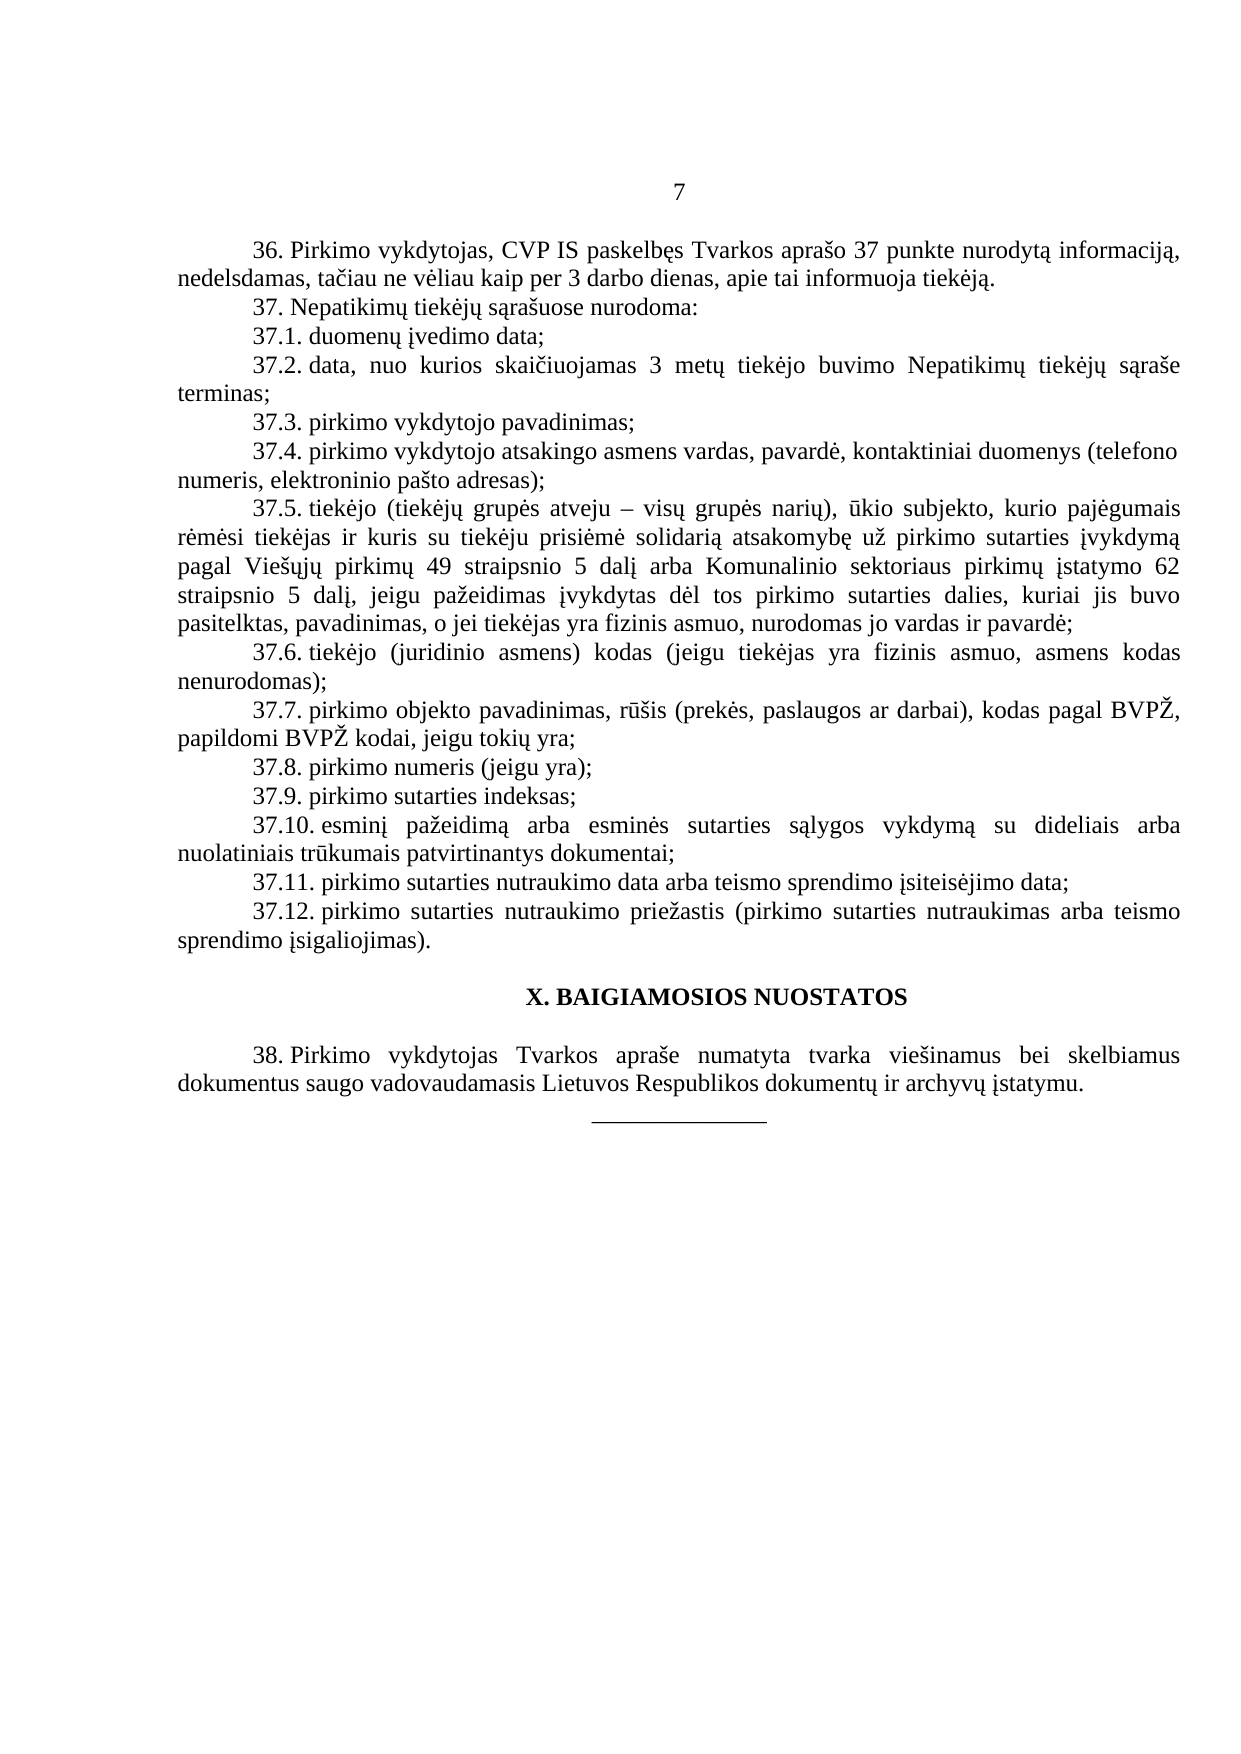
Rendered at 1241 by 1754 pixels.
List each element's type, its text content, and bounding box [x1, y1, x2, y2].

text ______________ [177, 1097, 1181, 1126]
text 38. Pirkimo vykdytojas Tvarkos apraše numatyta tvarka viešinamus bei skelbiamus dokumentus saugo vadovaudamasis Lietuvos Respublikos dokumentų ir archyvų įstatymu. [177, 1040, 1181, 1097]
text 37.4. pirkimo vykdytojo atsakingo asmens vardas, pavardė, kontaktiniai duomenys (telefono numeris, elektroninio pašto adresas); [177, 436, 1181, 493]
text 37.10. esminį pažeidimą arba esminės sutarties sąlygos vykdymą su dideliais arba nuolatiniais trūkumais patvirtinantys dokumentai; [177, 810, 1181, 867]
text 37.12. pirkimo sutarties nutraukimo priežastis (pirkimo sutarties nutraukimas arba teismo sprendimo įsigaliojimas). [177, 896, 1181, 953]
text 37.2. data, nuo kurios skaičiuojamas 3 metų tiekėjo buvimo Nepatikimų tiekėjų sąraše terminas; [177, 350, 1181, 407]
text 37.11. pirkimo sutarties nutraukimo data arba teismo sprendimo įsiteisėjimo data; [177, 867, 1181, 896]
text 37. Nepatikimų tiekėjų sąrašuose nurodoma: [177, 292, 1181, 321]
text 37.1. duomenų įvedimo data; [177, 321, 1181, 350]
text 37.3. pirkimo vykdytojo pavadinimas; [177, 407, 1181, 436]
text 37.5. tiekėjo (tiekėjų grupės atveju – visų grupės narių), ūkio subjekto, kurio pajėgumais rėmėsi tiekėjas ir kuris su tiekėju prisiėmė solidarią atsakomybę už pirkimo sutarties įvykdymą pagal Viešųjų pirkimų 49 straipsnio 5 dalį arba Komunalinio sektoriaus pirkimų įstatymo 62 straipsnio 5 dalį, jeigu pažeidimas įvykdytas dėl tos pirkimo sutarties dalies, kuriai jis buvo pasitelktas, pavadinimas, o jei tiekėjas yra fizinis asmuo, nurodomas jo vardas ir pavardė; [177, 493, 1181, 637]
text 37.8. pirkimo numeris (jeigu yra); [177, 752, 1181, 781]
text 37.7. pirkimo objekto pavadinimas, rūšis (prekės, paslaugos ar darbai), kodas pagal BVPŽ, papildomi BVPŽ kodai, jeigu tokių yra; [177, 695, 1181, 752]
text 37.9. pirkimo sutarties indeksas; [177, 781, 1181, 810]
text X. BAIGIAMOSIOS NUOSTATOS [177, 982, 1181, 1011]
text 37.6. tiekėjo (juridinio asmens) kodas (jeigu tiekėjas yra fizinis asmuo, asmens kodas nenurodomas); [177, 637, 1181, 695]
text 36. Pirkimo vykdytojas, CVP IS paskelbęs Tvarkos aprašo 37 punkte nurodytą informaciją, nedelsdamas, tačiau ne vėliau kaip per 3 darbo dienas, apie tai informuoja tiekėją. [177, 235, 1181, 292]
